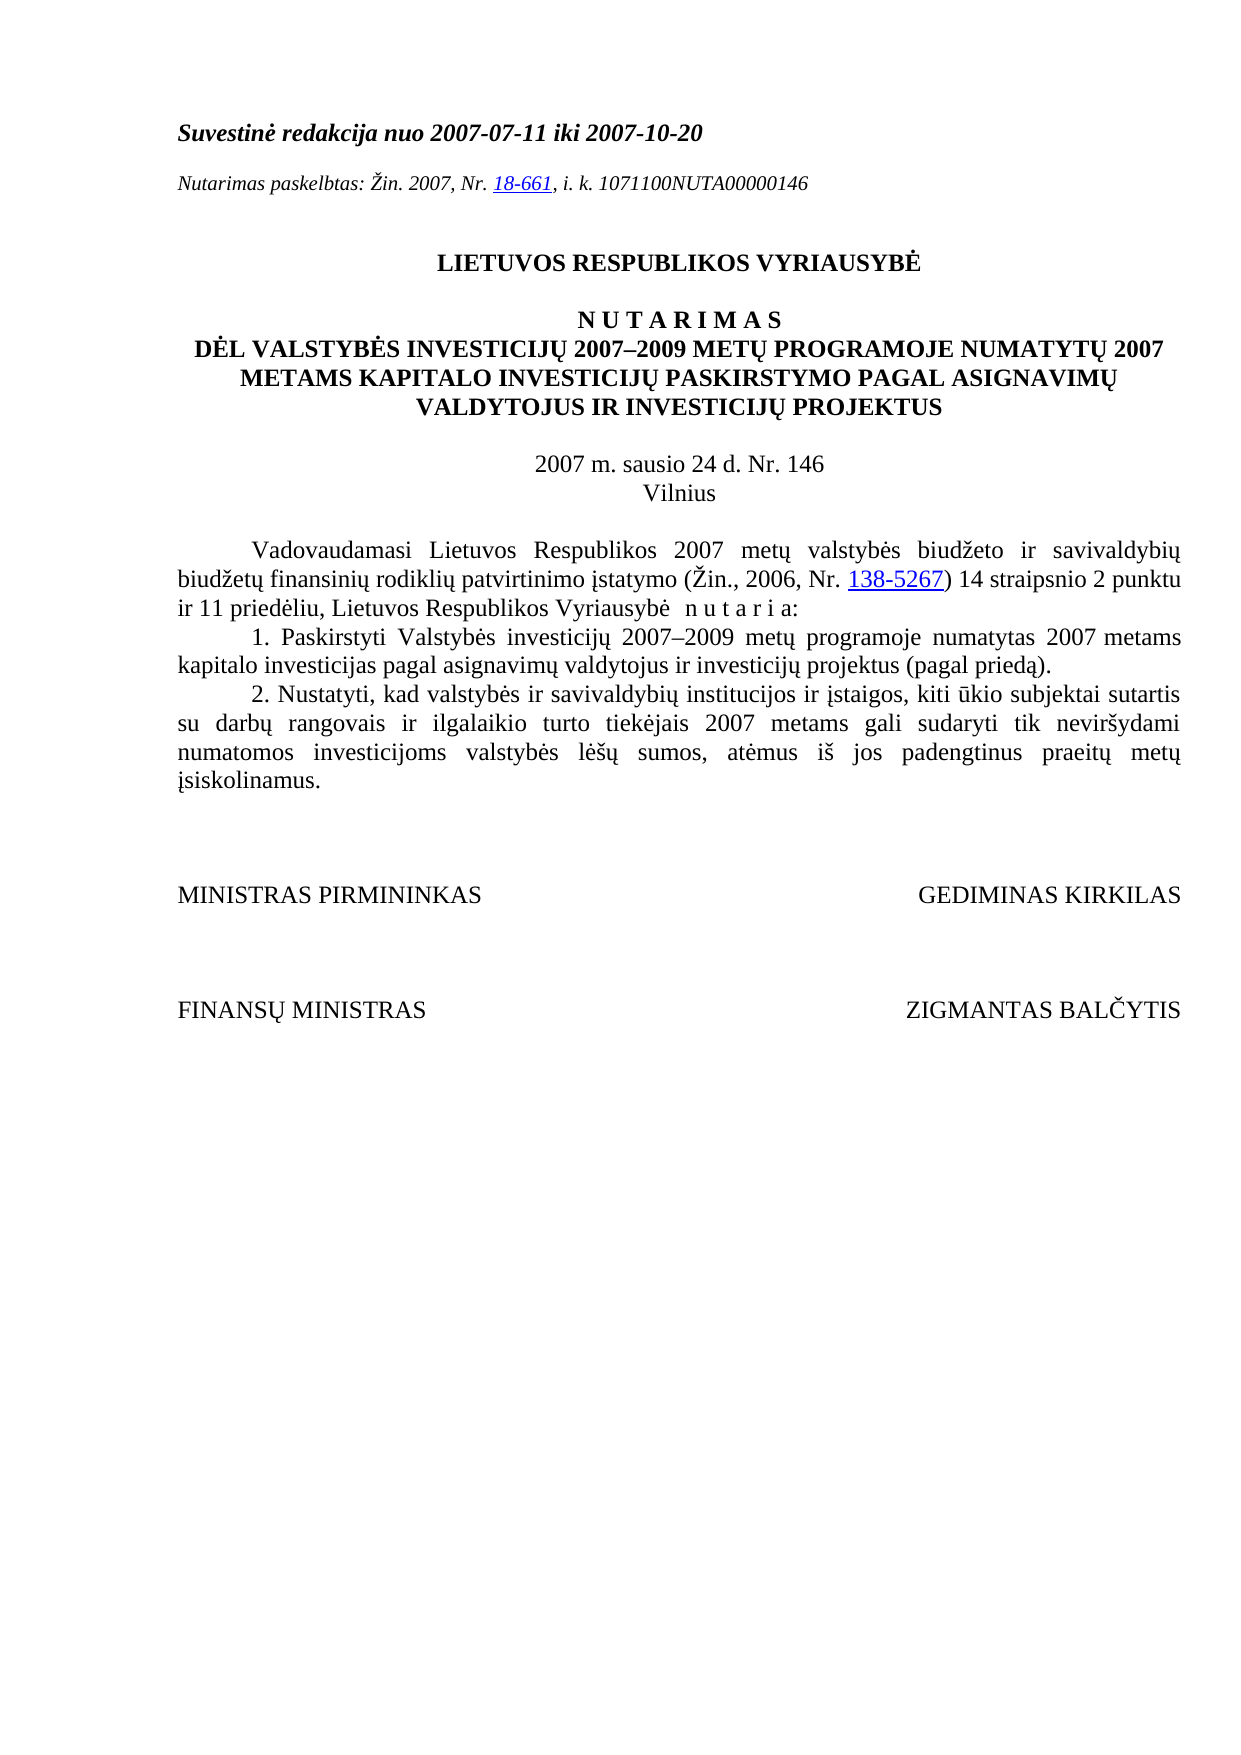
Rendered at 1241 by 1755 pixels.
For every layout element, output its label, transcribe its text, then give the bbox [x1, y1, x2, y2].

text Vilnius [177, 478, 1181, 507]
text 1. Paskirstyti Valstybės investicijų 2007–2009 metų programoje numatytas 2007 metams kapitalo investicijas pagal asignavimų valdytojus ir investicijų projektus (pagal priedą). [177, 622, 1181, 679]
text Vadovaudamasi Lietuvos Respublikos 2007 metų valstybės biudžeto ir savivaldybių biudžetų finansinių rodiklių patvirtinimo įstatymo (Žin., 2006, Nr. 138-5267) 14 straipsnio 2 punktu ir 11 priedėliu, Lietuvos Respublikos Vyriausybė nutaria: [177, 535, 1181, 622]
text Suvestinė redakcija nuo 2007-07-11 iki 2007-10-20 [177, 118, 1181, 147]
text 2007 m. sausio 24 d. Nr. 146 [177, 449, 1181, 478]
text N U T A R I M A S [177, 305, 1181, 334]
text DĖL VALSTYBĖS INVESTICIJŲ 2007–2009 METŲ PROGRAMOJE NUMATYTŲ 2007 METAMS KAPITALO INVESTICIJŲ PASKIRSTYMO PAGAL ASIGNAVIMŲ VALDYTOJUS IR INVESTICIJŲ PROJEKTUS [177, 334, 1181, 420]
text LIETUVOS RESPUBLIKOS VYRIAUSYBĖ [177, 248, 1181, 277]
text 2. Nustatyti, kad valstybės ir savivaldybių institucijos ir įstaigos, kiti ūkio subjektai sutartis su darbų rangovais ir ilgalaikio turto tiekėjais 2007 metams gali sudaryti tik neviršydami numatomos investicijoms valstybės lėšų sumos, atėmus iš jos padengtinus praeitų metų įsiskolinamus. [177, 679, 1181, 794]
text Finansų ministras Zigmantas Balčytis [177, 995, 1181, 1024]
text Ministras Pirmininkas Gediminas Kirkilas [177, 880, 1181, 909]
text Nutarimas paskelbtas: Žin. 2007, Nr. 18-661, i. k. 1071100NUTA00000146 [177, 171, 1181, 195]
